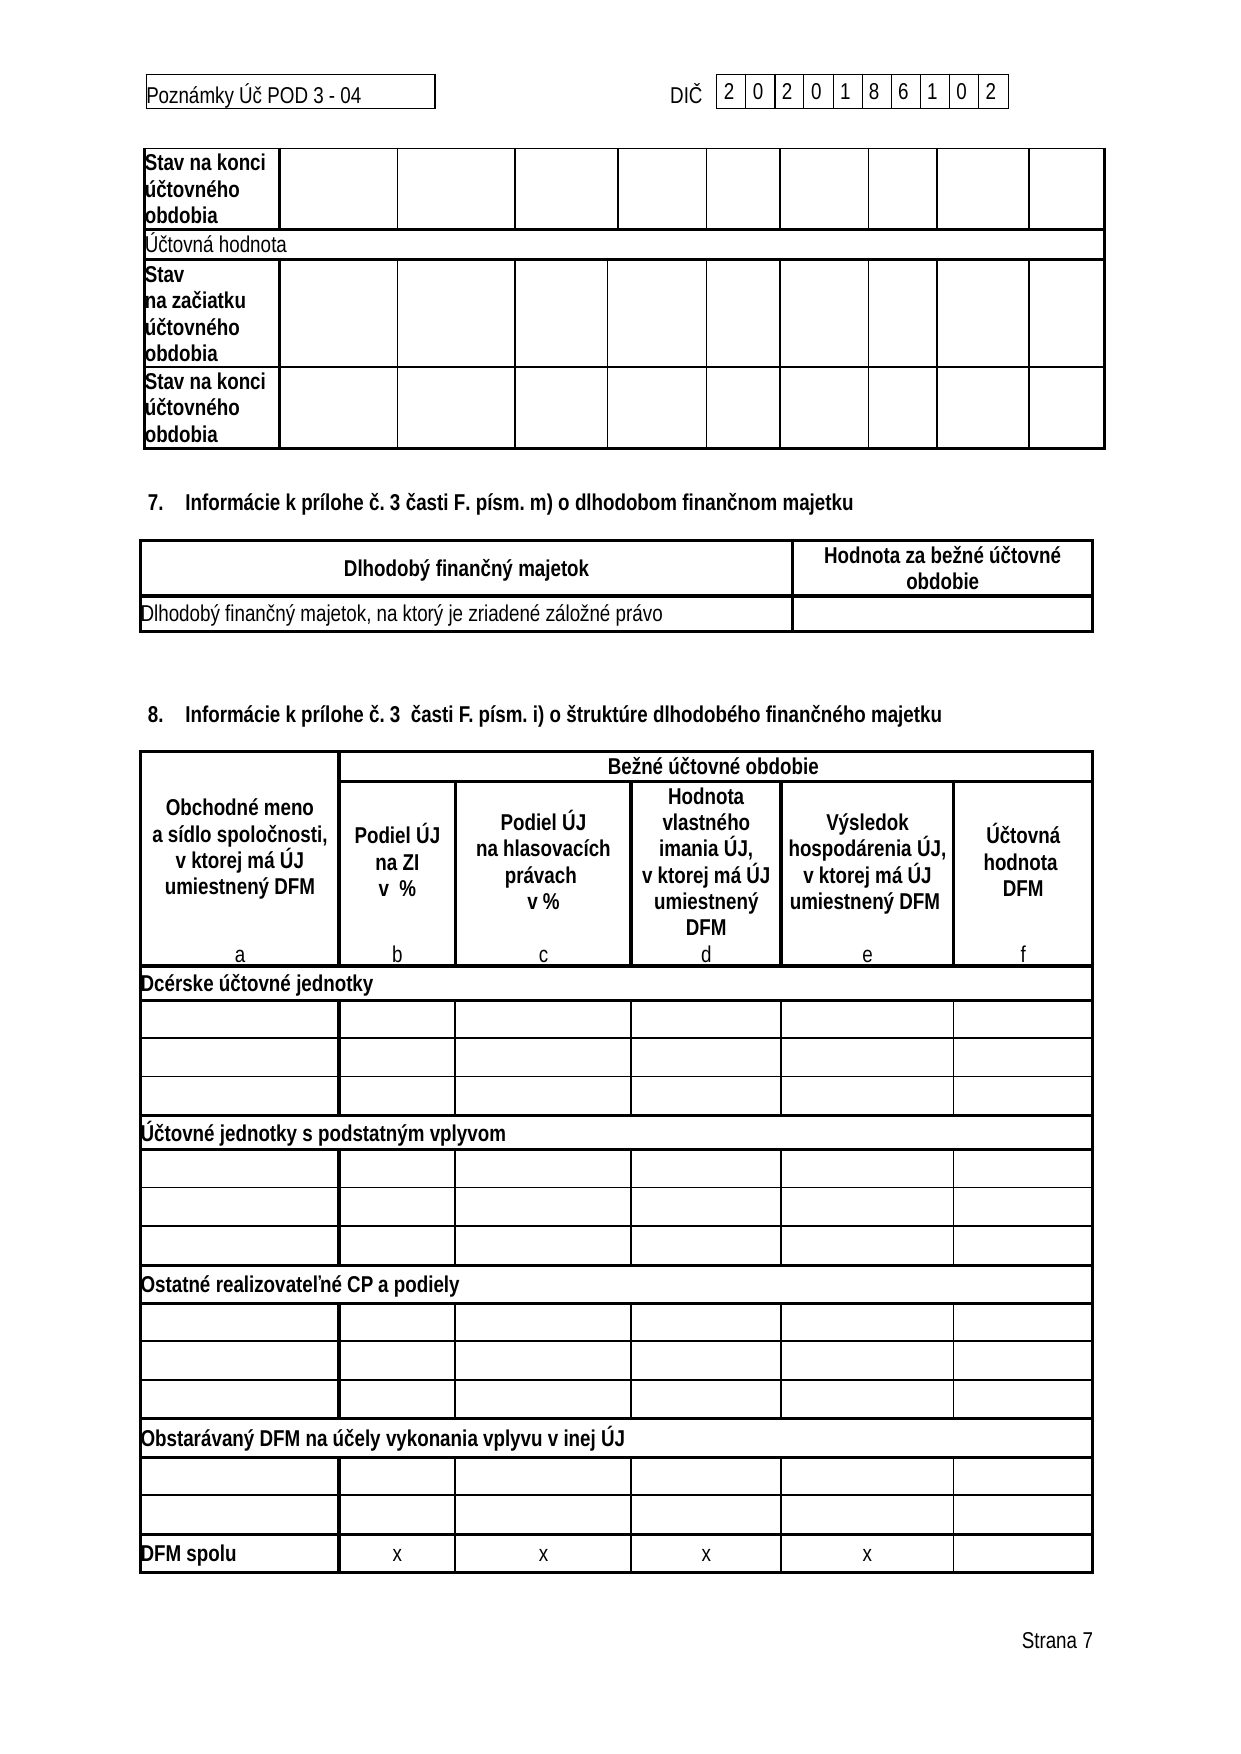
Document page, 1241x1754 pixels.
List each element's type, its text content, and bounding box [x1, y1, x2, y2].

table_header Bežné účtovné obdobie [341, 753, 1091, 779]
table_cell Ostatné realizovateľné CP a podiely [142, 1267, 1091, 1302]
table_cell [142, 1002, 337, 1037]
table_cell Obstarávaný DFM na účely vykonania vplyvu v inej ÚJ [142, 1420, 1091, 1456]
table_cell [456, 1188, 630, 1225]
table_cell [142, 1459, 337, 1494]
table_cell [632, 1188, 780, 1225]
table_cell [142, 1227, 337, 1263]
table_header Hodnota za bežné účtovné obdobie [794, 542, 1091, 594]
table_cell [456, 1342, 630, 1379]
table_cell [869, 149, 936, 228]
table_cell [608, 261, 706, 366]
table_cell [142, 1305, 337, 1340]
table_cell [1030, 261, 1103, 366]
table_cell [398, 261, 514, 366]
table_cell [341, 1459, 454, 1494]
table_cell [782, 1039, 953, 1076]
table_cell [456, 1459, 630, 1494]
table_cell [632, 1459, 780, 1494]
table_cell [456, 1039, 630, 1076]
table_cell [142, 1151, 337, 1187]
table_cell [954, 1459, 1091, 1494]
table_cell [516, 149, 617, 228]
table_cell [341, 1381, 454, 1417]
table_cell [456, 1002, 630, 1037]
table_cell [954, 1002, 1091, 1037]
table_cell [341, 1151, 454, 1187]
table_cell [782, 1496, 953, 1533]
table_cell [632, 1305, 780, 1340]
table_cell f [955, 941, 1091, 964]
table_cell Podiel ÚJ na ZI v % [341, 783, 454, 941]
table_cell [782, 1151, 953, 1187]
table_cell [954, 1188, 1091, 1225]
table_cell DFM spolu [142, 1536, 337, 1571]
title Informácie k prílohe č. 3 časti F. písm. m) o dlhodobom finančnom majetku [148, 489, 1093, 516]
table_cell [456, 1151, 630, 1187]
table_cell Stav na konci účtovného obdobia [146, 149, 278, 228]
table_cell [954, 1227, 1091, 1263]
table_cell [781, 261, 868, 366]
table_cell [938, 368, 1028, 447]
table_cell [281, 368, 397, 447]
table_cell Účtovná hodnota [146, 231, 1103, 258]
table_cell Účtovné jednotky s podstatným vplyvom [142, 1117, 1091, 1148]
table_cell [619, 149, 706, 228]
table_cell [456, 1496, 630, 1533]
table_cell [707, 368, 779, 447]
table_cell [142, 1188, 337, 1225]
table_cell [954, 1496, 1091, 1533]
table_cell Účtovná hodnota DFM [955, 783, 1091, 941]
table_cell Stav na konci účtovného obdobia [146, 368, 278, 447]
table_cell [341, 1077, 454, 1114]
table_cell [794, 598, 1091, 630]
table_cell [869, 368, 936, 447]
table_cell [142, 1039, 337, 1076]
table_cell Podiel ÚJ na hlasovacích právach v % [457, 783, 629, 941]
table_cell [632, 1496, 780, 1533]
table_cell [456, 1227, 630, 1263]
table_cell [782, 1459, 953, 1494]
table_cell [341, 1342, 454, 1379]
table_cell [398, 149, 514, 228]
table_cell [869, 261, 936, 366]
table_cell d [633, 941, 779, 964]
table_cell [782, 1342, 953, 1379]
table_cell [632, 1381, 780, 1417]
table_cell [632, 1039, 780, 1076]
table_cell [954, 1151, 1091, 1187]
table_cell [781, 149, 868, 228]
table_cell [782, 1305, 953, 1340]
table_cell Stav na začiatku účtovného obdobia [146, 261, 278, 366]
table_cell [1030, 368, 1103, 447]
table_cell [142, 1077, 337, 1114]
table_cell x [782, 1536, 953, 1571]
table_cell [954, 1077, 1091, 1114]
table_cell [938, 261, 1028, 366]
table_cell [782, 1227, 953, 1263]
table_cell [954, 1305, 1091, 1340]
table_cell [608, 368, 706, 447]
table_cell [281, 261, 397, 366]
table_cell [341, 1002, 454, 1037]
table_cell e [783, 941, 952, 964]
table_cell [632, 1077, 780, 1114]
table_cell [281, 149, 397, 228]
table_cell [142, 1342, 337, 1379]
table_cell x [341, 1536, 454, 1571]
table_cell Výsledok hospodárenia ÚJ, v ktorej má ÚJ umiestnený DFM [783, 783, 952, 941]
table_cell [954, 1381, 1091, 1417]
title Informácie k prílohe č. 3 časti F. písm. i) o štruktúre dlhodobého finančného majetku [148, 701, 1093, 727]
table_cell Dcérske účtovné jednotky [142, 968, 1091, 999]
table_cell [632, 1002, 780, 1037]
table_cell [707, 261, 779, 366]
table_cell Dlhodobý finančný majetok, na ktorý je zriadené záložné právo [142, 598, 791, 630]
table_cell [954, 1039, 1091, 1076]
table_cell [954, 1342, 1091, 1379]
table_cell [341, 1305, 454, 1340]
table_cell [782, 1002, 953, 1037]
table_cell Hodnota vlastného imania ÚJ, v ktorej má ÚJ umiestnený DFM [633, 783, 779, 941]
table_cell [142, 1496, 337, 1533]
table_header Obchodné meno a sídlo spoločnosti, v ktorej má ÚJ umiestnený DFM [142, 753, 337, 941]
table_cell b [341, 941, 454, 964]
table_cell [707, 149, 779, 228]
table_cell x [456, 1536, 630, 1571]
table_cell x [632, 1536, 780, 1571]
table_cell [632, 1151, 780, 1187]
table_cell [456, 1077, 630, 1114]
table_cell [632, 1227, 780, 1263]
table_cell [938, 149, 1028, 228]
table_cell [516, 261, 607, 366]
table_cell [341, 1188, 454, 1225]
table_cell [341, 1227, 454, 1263]
table_cell [456, 1305, 630, 1340]
table_cell [516, 368, 607, 447]
table_cell a [142, 941, 337, 964]
table_cell [782, 1381, 953, 1417]
table_cell [782, 1077, 953, 1114]
table_cell [954, 1536, 1091, 1571]
table_cell [456, 1381, 630, 1417]
table_cell [782, 1188, 953, 1225]
table_cell [341, 1496, 454, 1533]
table_cell [632, 1342, 780, 1379]
table_cell [341, 1039, 454, 1076]
table_cell [398, 368, 514, 447]
table_cell [781, 368, 868, 447]
table_cell [1030, 149, 1103, 228]
table_cell c [457, 941, 629, 964]
table_header Dlhodobý finančný majetok [142, 542, 791, 594]
table_cell [142, 1381, 337, 1417]
